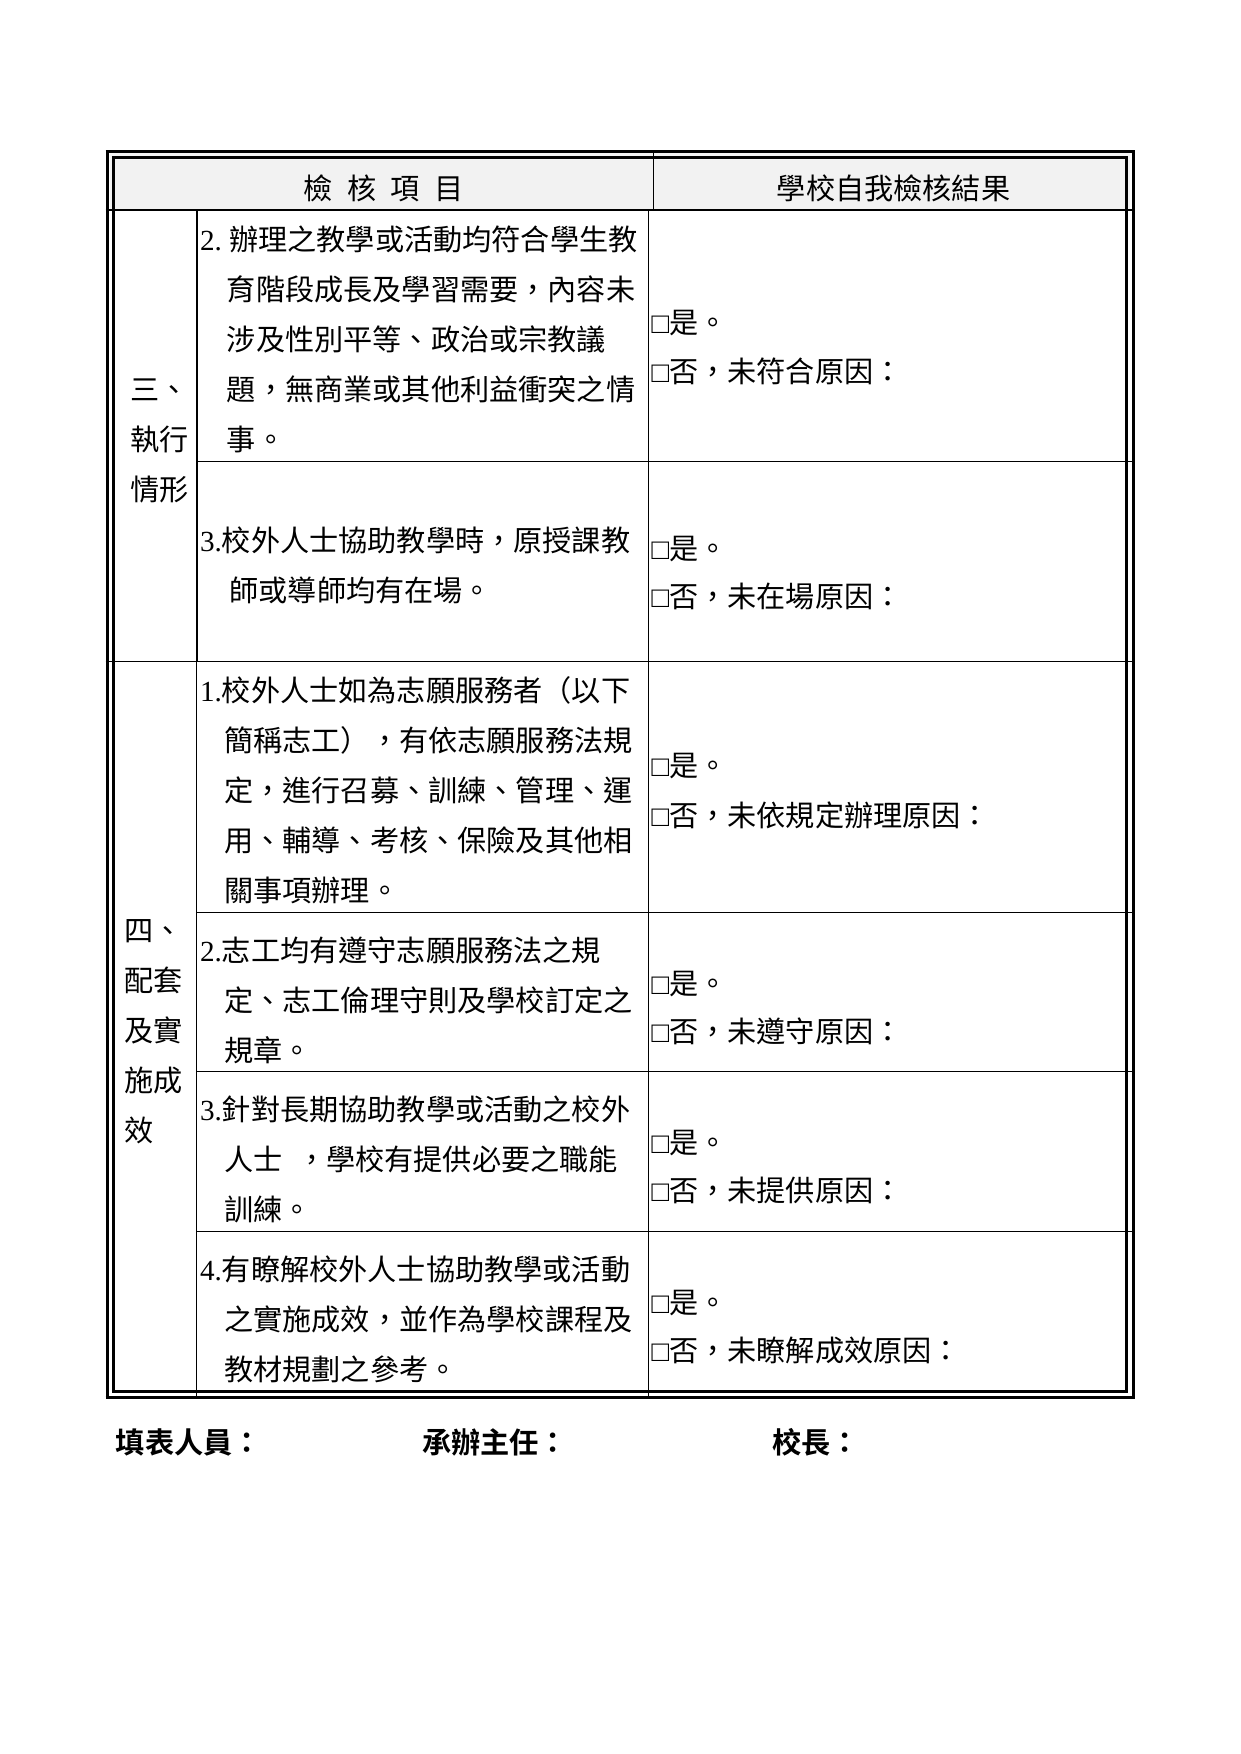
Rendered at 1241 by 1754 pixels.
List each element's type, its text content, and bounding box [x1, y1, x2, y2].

table_cell 3.校外人士協助教學時，原授課教師或導師均有在場。 [198, 462, 648, 661]
table_cell □是。 □否，未提供原因： [649, 1072, 1125, 1231]
table_header 學校自我檢核結果 [654, 153, 1130, 209]
table_header 檢 核 項 目 [110, 153, 653, 209]
table_cell □是。 □否，未依規定辦理原因： [649, 662, 1125, 912]
table_cell 2. 辦理之教學或活動均符合學生教育階段成長及學習需要，內容未涉及性別平等、政治或宗教議題，無商業或其他利益衝突之情事。 [198, 211, 648, 461]
table_cell 3.針對長期協助教學或活動之校外人士 ，學校有提供必要之職能訓練。 [197, 1072, 648, 1231]
table_cell □是。 □否，未符合原因： [649, 211, 1125, 461]
table_cell 4.有瞭解校外人士協助教學或活動之實施成效，並作為學校課程及教材規劃之參考。 [197, 1232, 648, 1390]
table_cell □是。 □否，未在場原因： [649, 462, 1125, 661]
table_cell 2.志工均有遵守志願服務法之規定、志工倫理守則及學校訂定之規章。 [197, 913, 648, 1071]
table_cell 1.校外人士如為志願服務者（以下簡稱志工），有依志願服務法規定，進行召募、訓練、管理、運用、輔導、考核、保險及其他相關事項辦理。 [197, 662, 648, 912]
table_cell □是。 □否，未遵守原因： [649, 913, 1125, 1071]
table_cell 三、執行情形 [115, 211, 196, 661]
table_cell 四、配套及實施成效 [115, 662, 196, 1390]
text 填表人員： 承辦主任： 校長： [112, 1399, 1128, 1462]
table_cell □是。 □否，未瞭解成效原因： [649, 1232, 1125, 1390]
